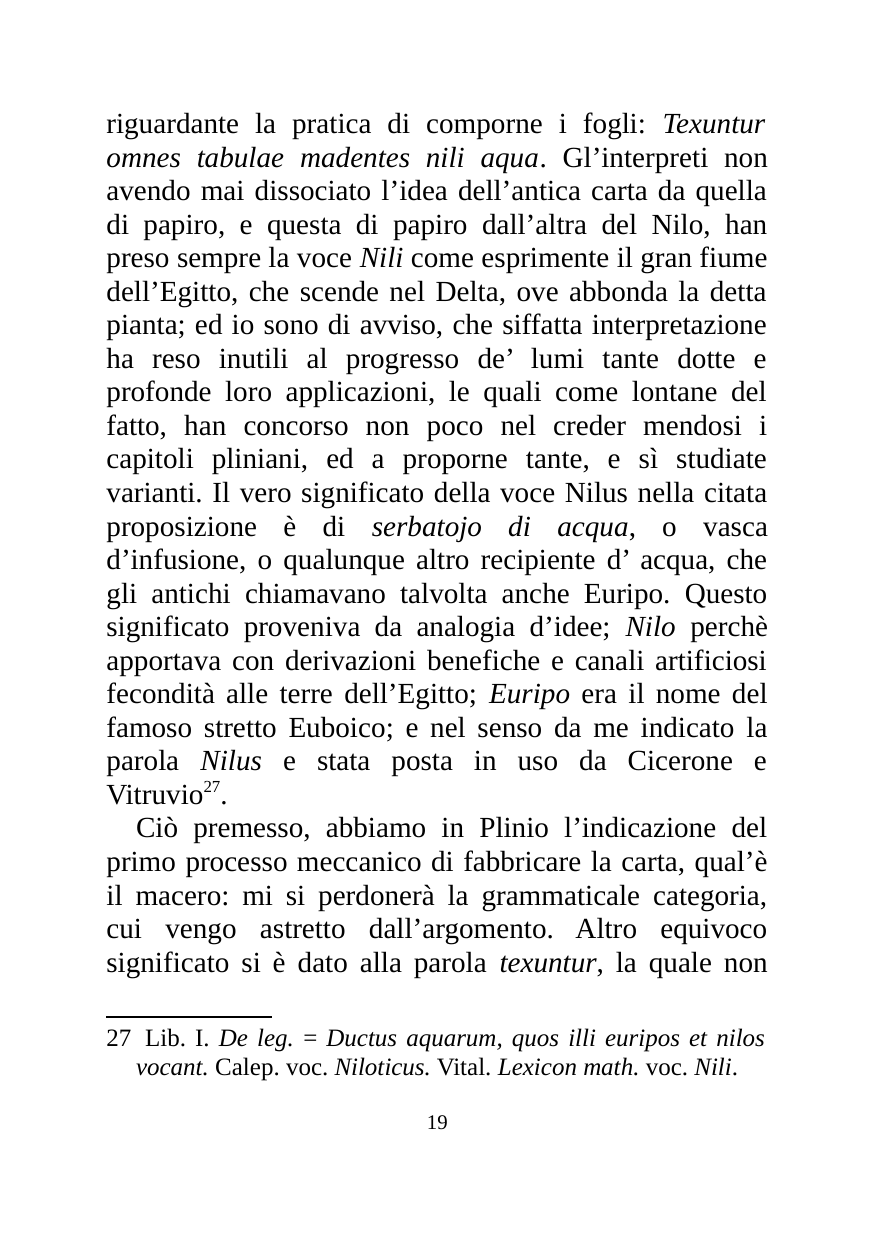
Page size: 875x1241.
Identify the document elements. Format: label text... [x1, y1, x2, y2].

text riguardante la pratica di comporne i fogli: Texuntur omnes tabulae madentes nili aqua. Gl’interpreti non avendo mai dissociato l’idea dell’antica carta da quella di papiro, e questa di papiro dall’altra del Nilo, han preso sempre la voce Nili come esprimente il gran fiume dell’Egitto, che scende nel Delta, ove abbonda la detta pianta; ed io sono di avviso, che siffatta interpretazione ha reso inutili al progresso de’ lumi tante dotte e profonde loro applicazioni, le quali come lontane del fatto, han concorso non poco nel creder mendosi i capitoli pliniani, ed a proporne tante, e sì studiate varianti. Il vero significato della voce Nilus nella citata proposizione è di serbatojo di acqua, o vasca d’infusione, o qualunque altro recipiente d’ acqua, che gli antichi chiamavano talvolta anche Euripo. Questo significato proveniva da analogia d’idee; Nilo perchè apportava con derivazioni benefiche e canali artificiosi fecondità alle terre dell’Egitto; Euripo era il nome del famoso stretto Euboico; e nel senso da me indicato la parola Nilus e stata posta in uso da Cicerone e Vitruvio. [106, 106, 768, 811]
text Ciò premesso, abbiamo in Plinio l’indicazione del primo processo meccanico di fabbricare la carta, qual’è il macero: mi si perdonerà la grammaticale categoria, cui vengo astretto dall’argomento. Altro equivoco significato si è dato alla parola texuntur, la quale non [106, 811, 768, 978]
text Lib. I. De leg. = Ductus aquarum, quos illi euripos et nilos vocant. Calep. voc. Niloticus. Vital. Lexicon math. voc. Nili. [106, 1023, 768, 1080]
